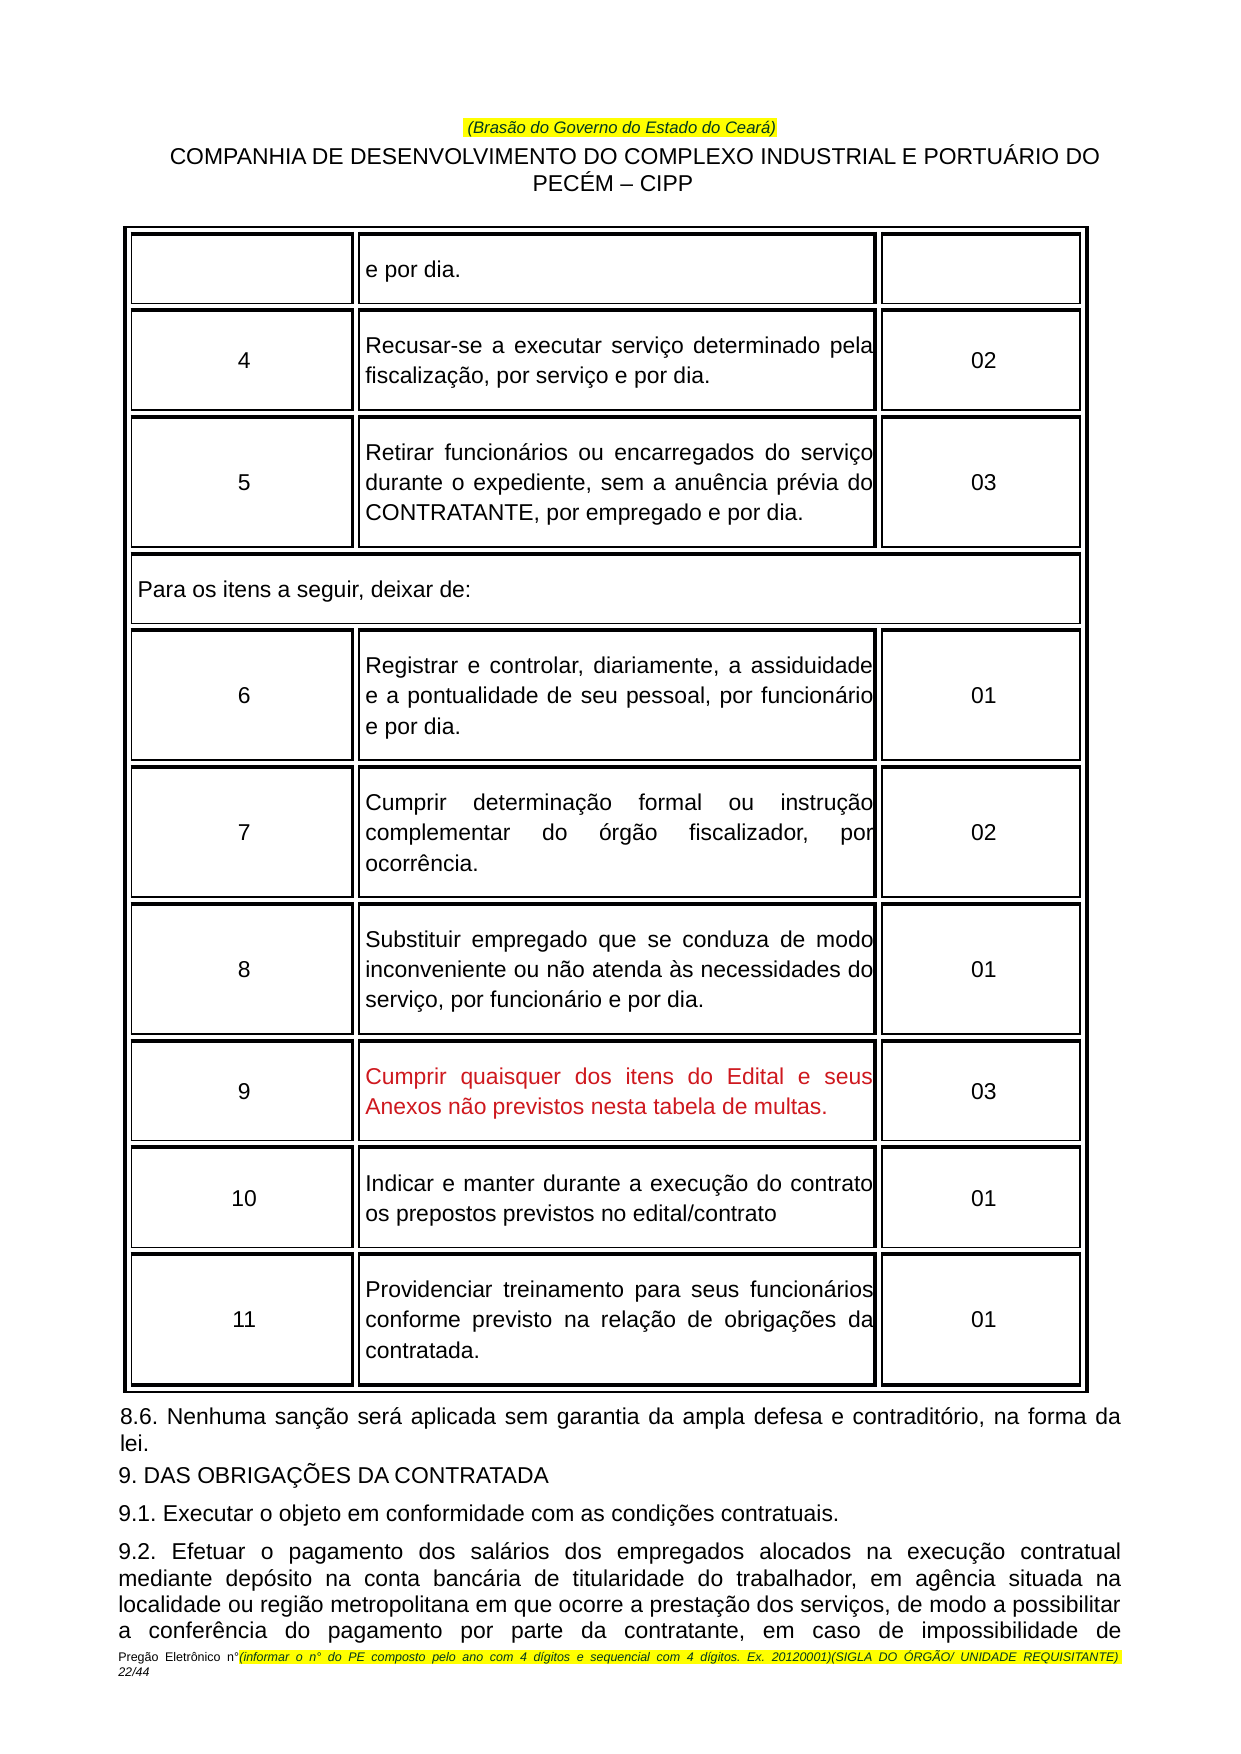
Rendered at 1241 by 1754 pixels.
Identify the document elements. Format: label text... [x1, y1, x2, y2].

table_cell Recusar-se a executar serviço determinado pela fiscalização, por serviço e por dia. [355, 303, 878, 409]
table_cell 4 [128, 303, 355, 409]
table_cell Cumprir determinação formal ou instrução complementar do órgão fiscalizador, por ocorrência. [355, 759, 878, 896]
table_cell 03 [878, 1033, 1084, 1140]
table_cell Registrar e controlar, diariamente, a assiduidade e a pontualidade de seu pessoal, por funcionário e por dia. [355, 624, 878, 759]
text 8.6. Nenhuma sanção será aplicada sem garantia da ampla defesa e contraditório, na forma da lei. [120, 1403, 1122, 1456]
table_cell 01 [878, 1140, 1084, 1246]
table_cell 03 [878, 409, 1084, 546]
table_cell Para os itens a seguir, deixar de: [128, 546, 1084, 622]
table_cell 11 [128, 1246, 355, 1383]
table_cell 6 [128, 623, 355, 759]
table_cell 02 [878, 759, 1084, 896]
table_cell 01 [878, 1246, 1084, 1383]
text 9.1. Executar o objeto em conformidade com as condições contratuais. [118, 1500, 1122, 1526]
table_cell Providenciar treinamento para seus funcionários conforme previsto na relação de obrigações da contratada. [355, 1246, 878, 1383]
table_cell Cumprir quaisquer dos itens do Edital e seus Anexos não previstos nesta tabela de multas. [355, 1033, 878, 1140]
table_cell 02 [878, 303, 1084, 409]
table_cell [128, 228, 355, 302]
table_cell 01 [878, 896, 1084, 1033]
table_cell 10 [128, 1140, 355, 1246]
table_cell 9 [128, 1033, 355, 1140]
table_cell Indicar e manter durante a execução do contrato os prepostos previstos no edital/contrato [355, 1140, 878, 1246]
table_cell Substituir empregado que se conduza de modo inconveniente ou não atenda às necessidades do serviço, por funcionário e por dia. [355, 896, 878, 1033]
text 9. DAS OBRIGAÇÕES DA CONTRATADA [118, 1462, 1122, 1488]
table_cell e por dia. [355, 228, 878, 302]
table_cell 5 [128, 409, 355, 546]
table_cell 8 [128, 896, 355, 1033]
table_cell Retirar funcionários ou encarregados do serviço durante o expediente, sem a anuência prévia do CONTRATANTE, por empregado e por dia. [355, 409, 878, 546]
table_cell 7 [128, 759, 355, 896]
table_cell [878, 228, 1084, 302]
text 9.2. Efetuar o pagamento dos salários dos empregados alocados na execução contratual mediante depósito na conta bancária de titularidade do trabalhador, em agência situada na localidade ou região metropolitana em que ocorre a prestação dos serviços, de modo a possibilitar a conferência do pagamento por parte da contratante, em caso de impossibilidade de [118, 1538, 1122, 1644]
table_cell 01 [878, 623, 1084, 759]
